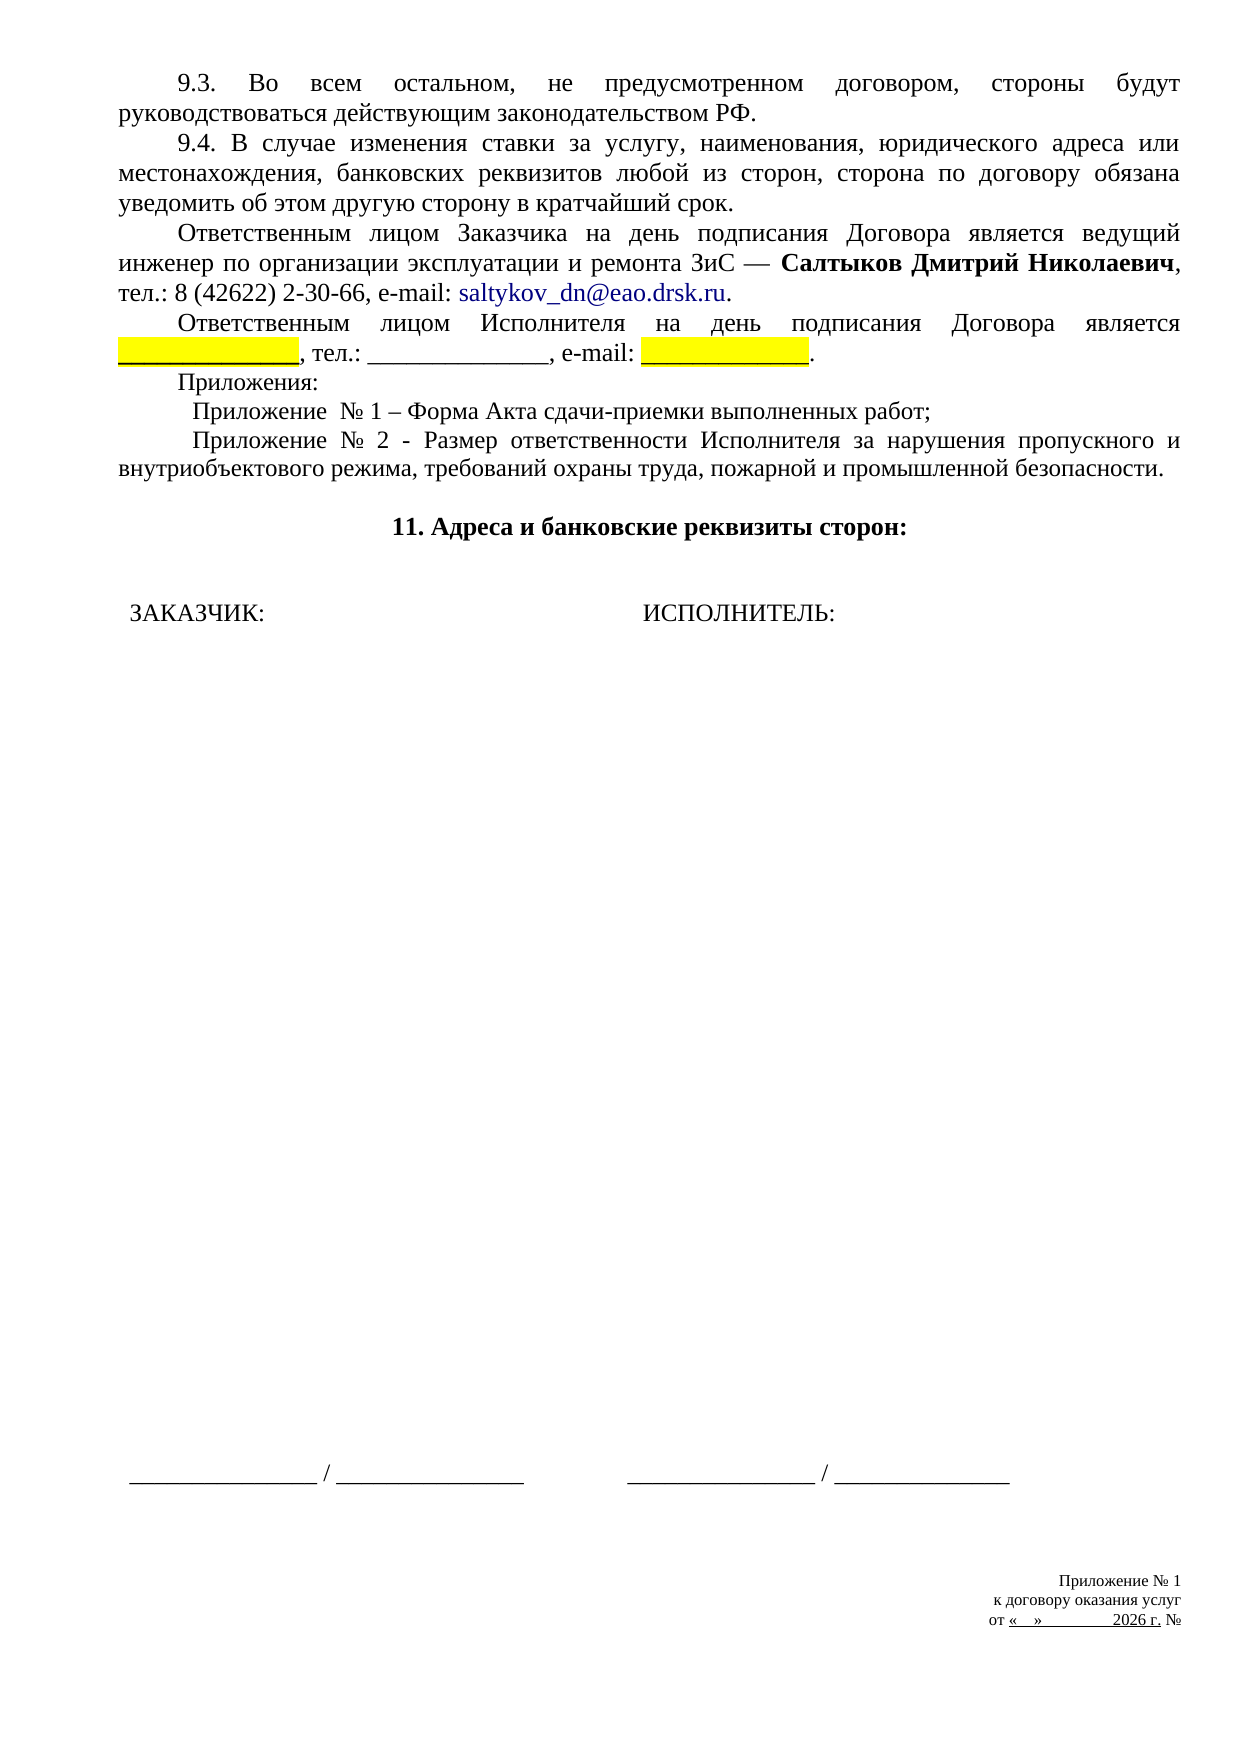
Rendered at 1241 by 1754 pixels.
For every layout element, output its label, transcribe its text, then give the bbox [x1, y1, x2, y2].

list Приложение № 2 - Размер ответственности Исполнителя за нарушения пропускного и внутриобъектового режима, требований охраны труда, пожарной и промышленной безопасности. [118, 425, 1181, 482]
text 11. Адреса и банковские реквизиты сторон: [118, 511, 1181, 541]
text 9.3. Во всем остальном, не предусмотренном договором, стороны будут руководствоваться действующим законодательством РФ. [118, 67, 1181, 127]
text Ответственным лицом Исполнителя на день подписания Договора является ______________, тел.: ______________, e-mail: _____________. [118, 307, 1181, 367]
text Ответственным лицом Заказчика на день подписания Договора является ведущий инженер по организации эксплуатации и ремонта ЗиС — Салтыков Дмитрий Николаевич, тел.: 8 (42622) 2-30-66, e-mail: saltykov_dn@eao.drsk.ru. [118, 217, 1181, 307]
table_cell _______________ / ______________ [616, 1430, 1114, 1516]
list Приложение № 1 – Форма Акта сдачи-приемки выполненных работ; [118, 396, 1181, 425]
table_cell [118, 656, 631, 1430]
table_cell _______________ / _______________ [118, 1430, 616, 1516]
table_cell [1115, 1430, 1148, 1516]
text к договору оказания услуг [125, 1590, 1181, 1609]
text от « » 2026 г. № [118, 1609, 1181, 1628]
text 9.4. В случае изменения ставки за услугу, наименования, юридического адреса или местонахождения, банковских реквизитов любой из сторон, сторона по договору обязана уведомить об этом другую сторону в кратчайший срок. [118, 127, 1181, 217]
text Приложение № 1 [125, 1571, 1181, 1590]
table_header ИСПОЛНИТЕЛЬ: [631, 599, 1148, 627]
table_cell [631, 627, 1148, 656]
table_cell [631, 656, 1148, 1430]
text Приложения: [118, 367, 1181, 396]
table_cell [118, 627, 631, 656]
table_header ЗАКАЗЧИК: [118, 599, 631, 627]
